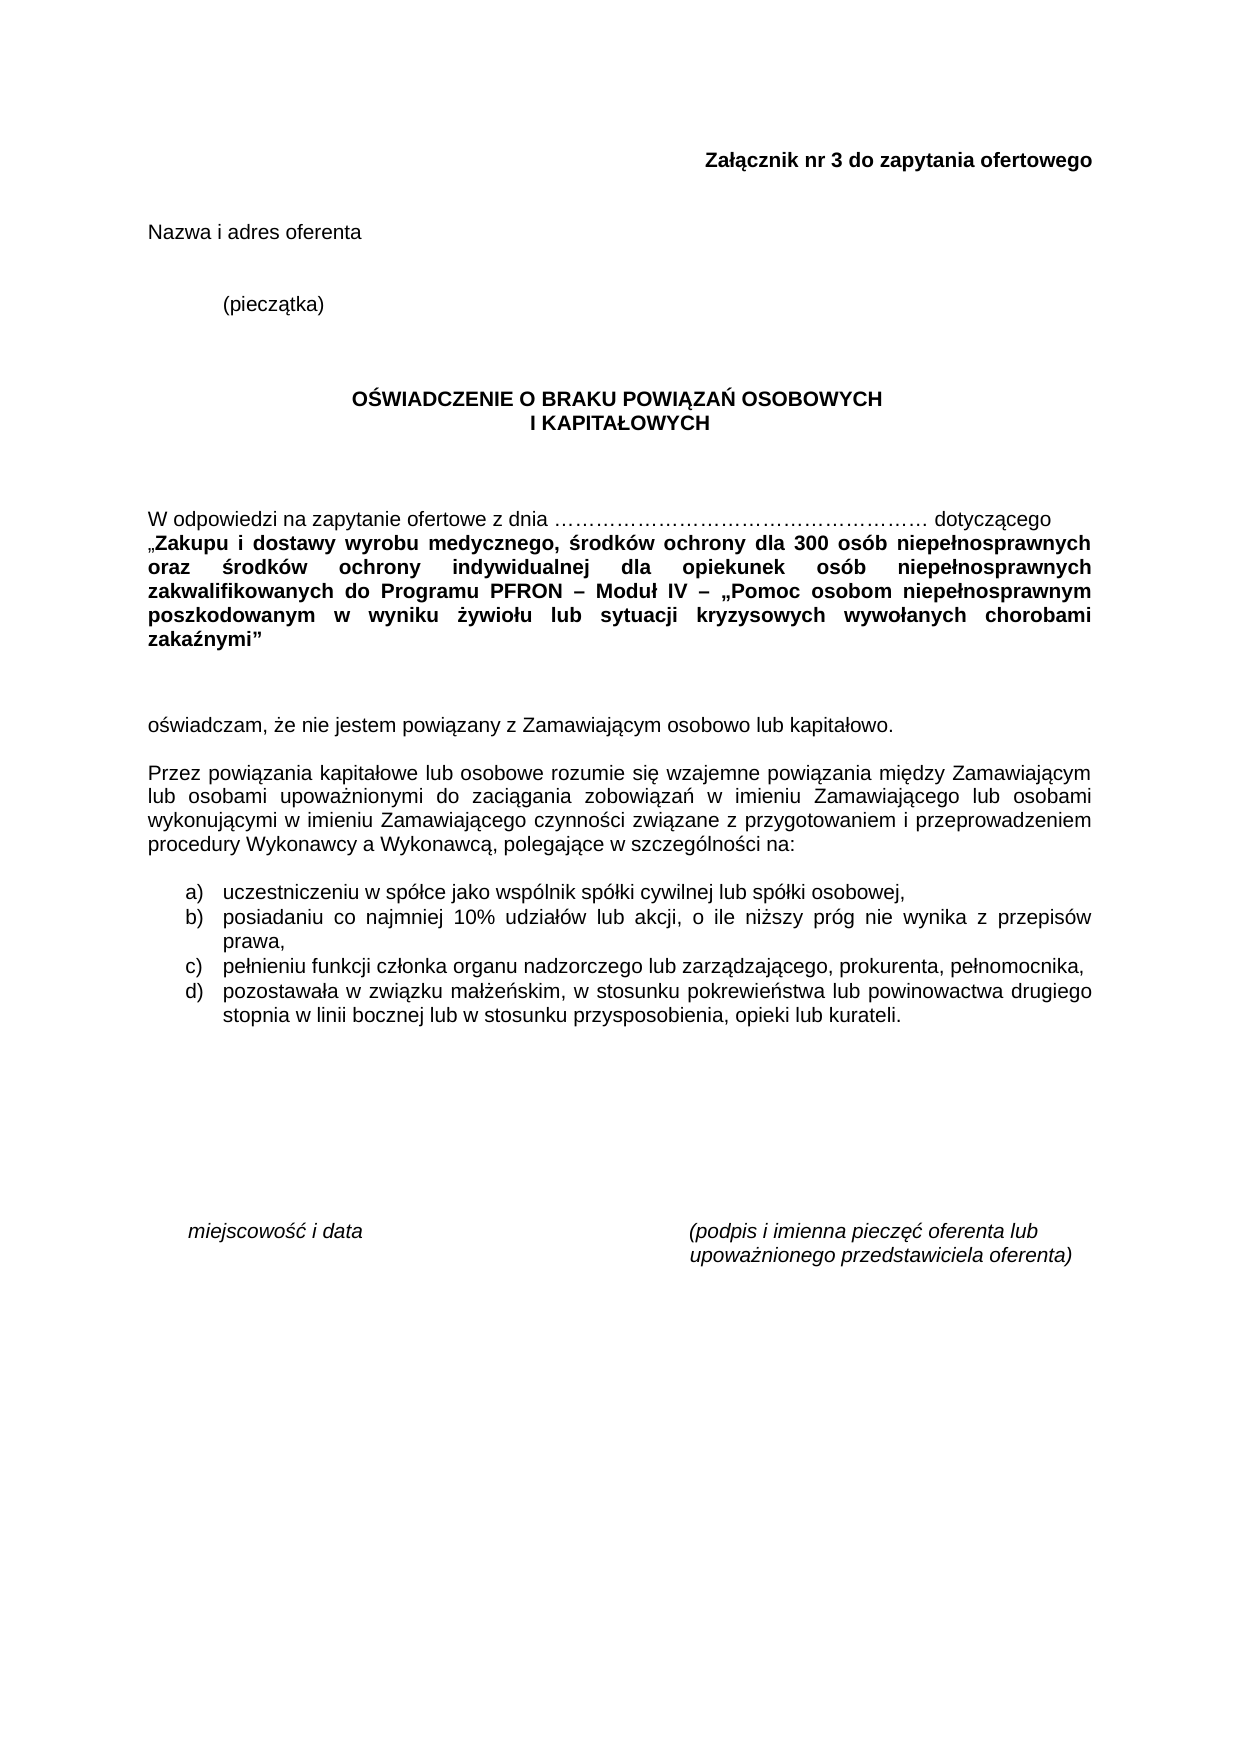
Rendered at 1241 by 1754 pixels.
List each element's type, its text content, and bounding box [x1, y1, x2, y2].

text Przez powiązania kapitałowe lub osobowe rozumie się wzajemne powiązania między Zamawiającym lub osobami upoważnionymi do zaciągania zobowiązań w imieniu Zamawiającego lub osobami wykonującymi w imieniu Zamawiającego czynności związane z przygotowaniem i przeprowadzeniem procedury Wykonawcy a Wykonawcą, polegające w szczególności na: [148, 760, 1093, 856]
text miejscowość i data (podpis i imienna pieczęć oferenta lub [148, 1219, 1093, 1243]
text W odpowiedzi na zapytanie ofertowe z dnia ……………………………………………… dotyczącego [148, 507, 1093, 531]
text Załącznik nr 3 do zapytania ofertowego [148, 148, 1093, 172]
text upoważnionego przedstawiciela oferenta) [148, 1243, 1093, 1267]
list posiadaniu co najmniej 10% udziałów lub akcji, o ile niższy próg nie wynika z przepisów prawa, [185, 905, 1093, 953]
text oświadczam, że nie jestem powiązany z Zamawiającym osobowo lub kapitałowo. [148, 712, 1093, 736]
list pełnieniu funkcji członka organu nadzorczego lub zarządzającego, prokurenta, pełnomocnika, [185, 954, 1093, 978]
text I KAPITAŁOWYCH [148, 411, 1093, 435]
text (pieczątka) [148, 291, 1093, 315]
text OŚWIADCZENIE O BRAKU POWIĄZAŃ OSOBOWYCH [148, 387, 1093, 411]
text Nazwa i adres oferenta [148, 219, 1093, 243]
text „Zakupu i dostawy wyrobu medycznego, środków ochrony dla 300 osób niepełnosprawnych oraz środków ochrony indywidualnej dla opiekunek osób niepełnosprawnych zakwalifikowanych do Programu PFRON – Moduł IV – „Pomoc osobom niepełnosprawnym poszkodowanym w wyniku żywiołu lub sytuacji kryzysowych wywołanych chorobami zakaźnymi” [148, 531, 1093, 651]
list pozostawała w związku małżeńskim, w stosunku pokrewieństwa lub powinowactwa drugiego stopnia w linii bocznej lub w stosunku przysposobienia, opieki lub kurateli. [185, 978, 1093, 1027]
list uczestniczeniu w spółce jako wspólnik spółki cywilnej lub spółki osobowej, [185, 880, 1093, 904]
